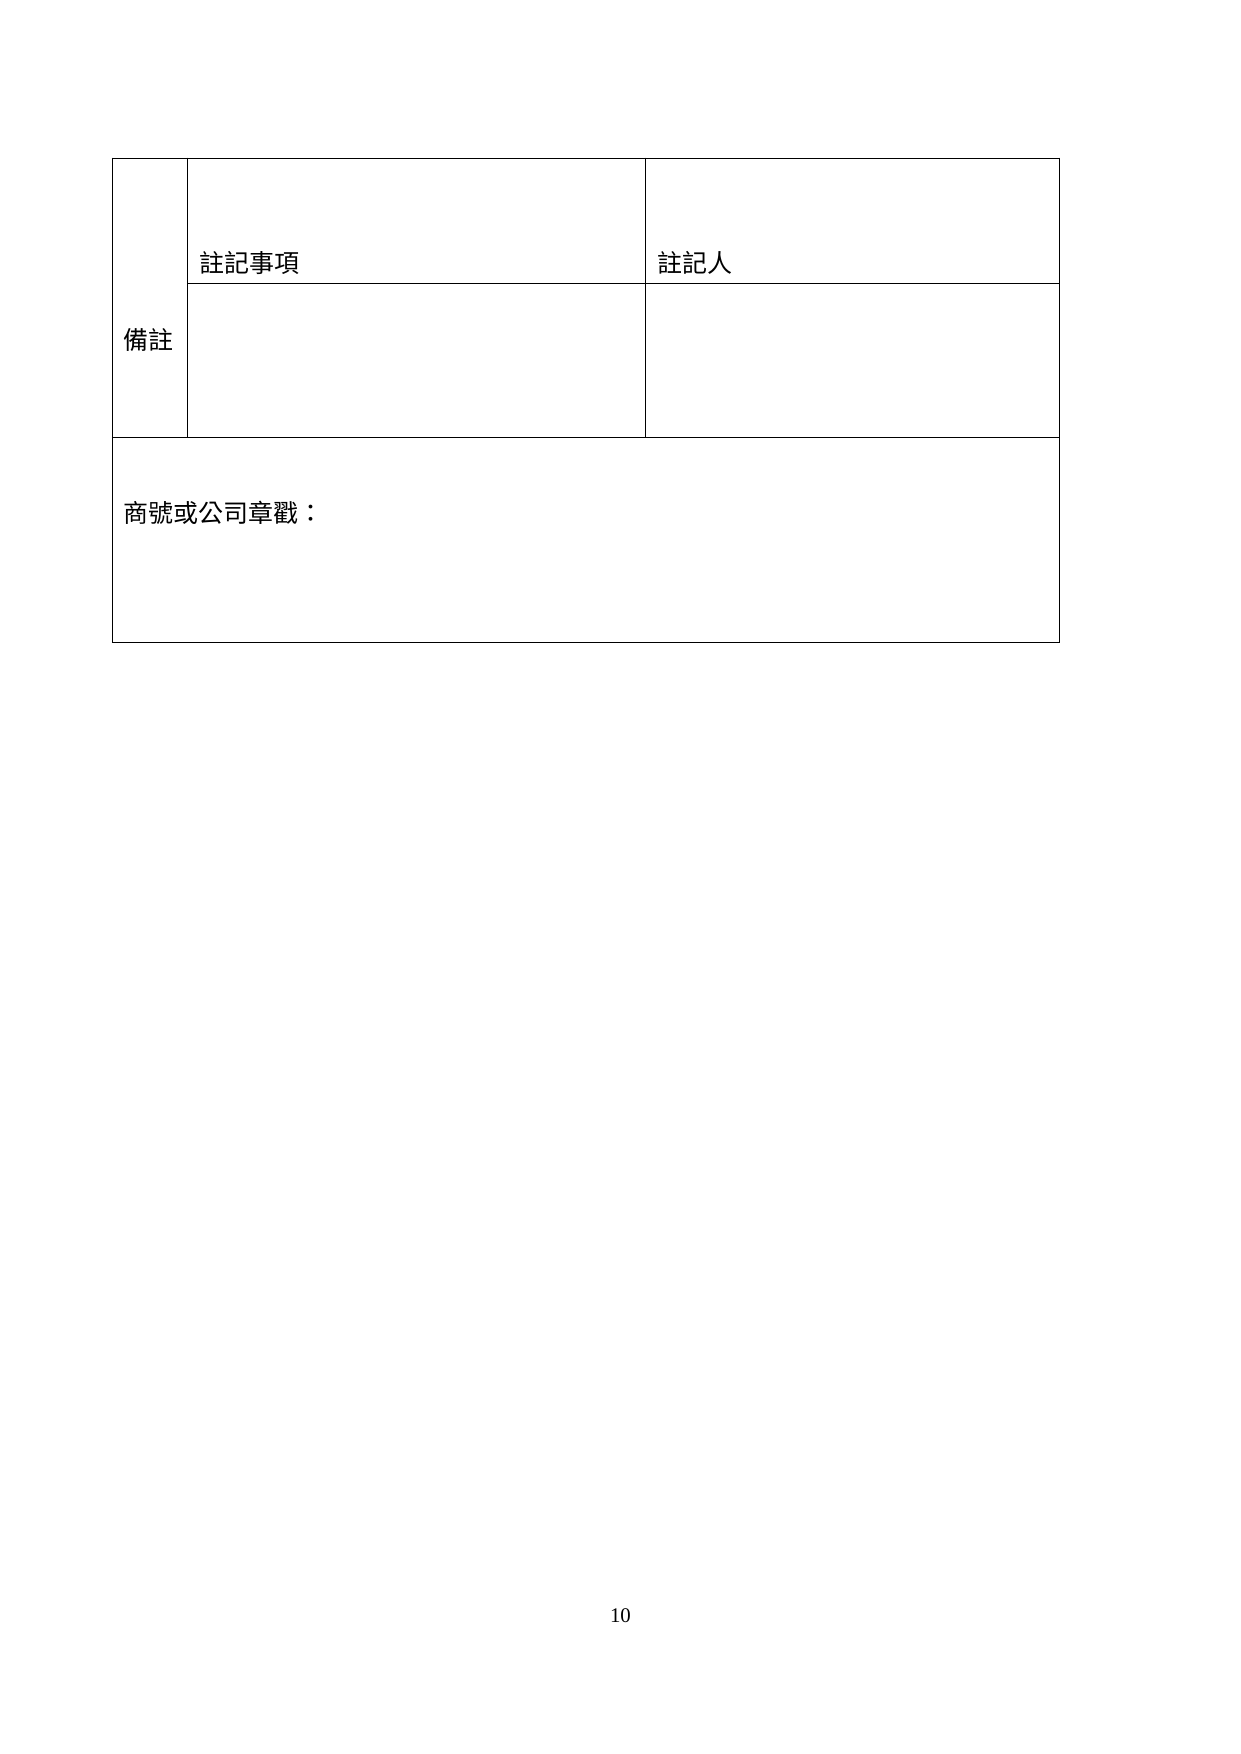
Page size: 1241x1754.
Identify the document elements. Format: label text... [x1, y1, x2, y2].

table_cell [646, 438, 1059, 642]
table_cell 註記事項 [188, 159, 645, 282]
table_cell [188, 284, 645, 437]
table_cell [646, 284, 1059, 437]
table_cell 備註 [113, 159, 187, 437]
table_cell 註記人 [646, 159, 1059, 282]
table_cell 商號或公司章戳： [113, 438, 646, 642]
